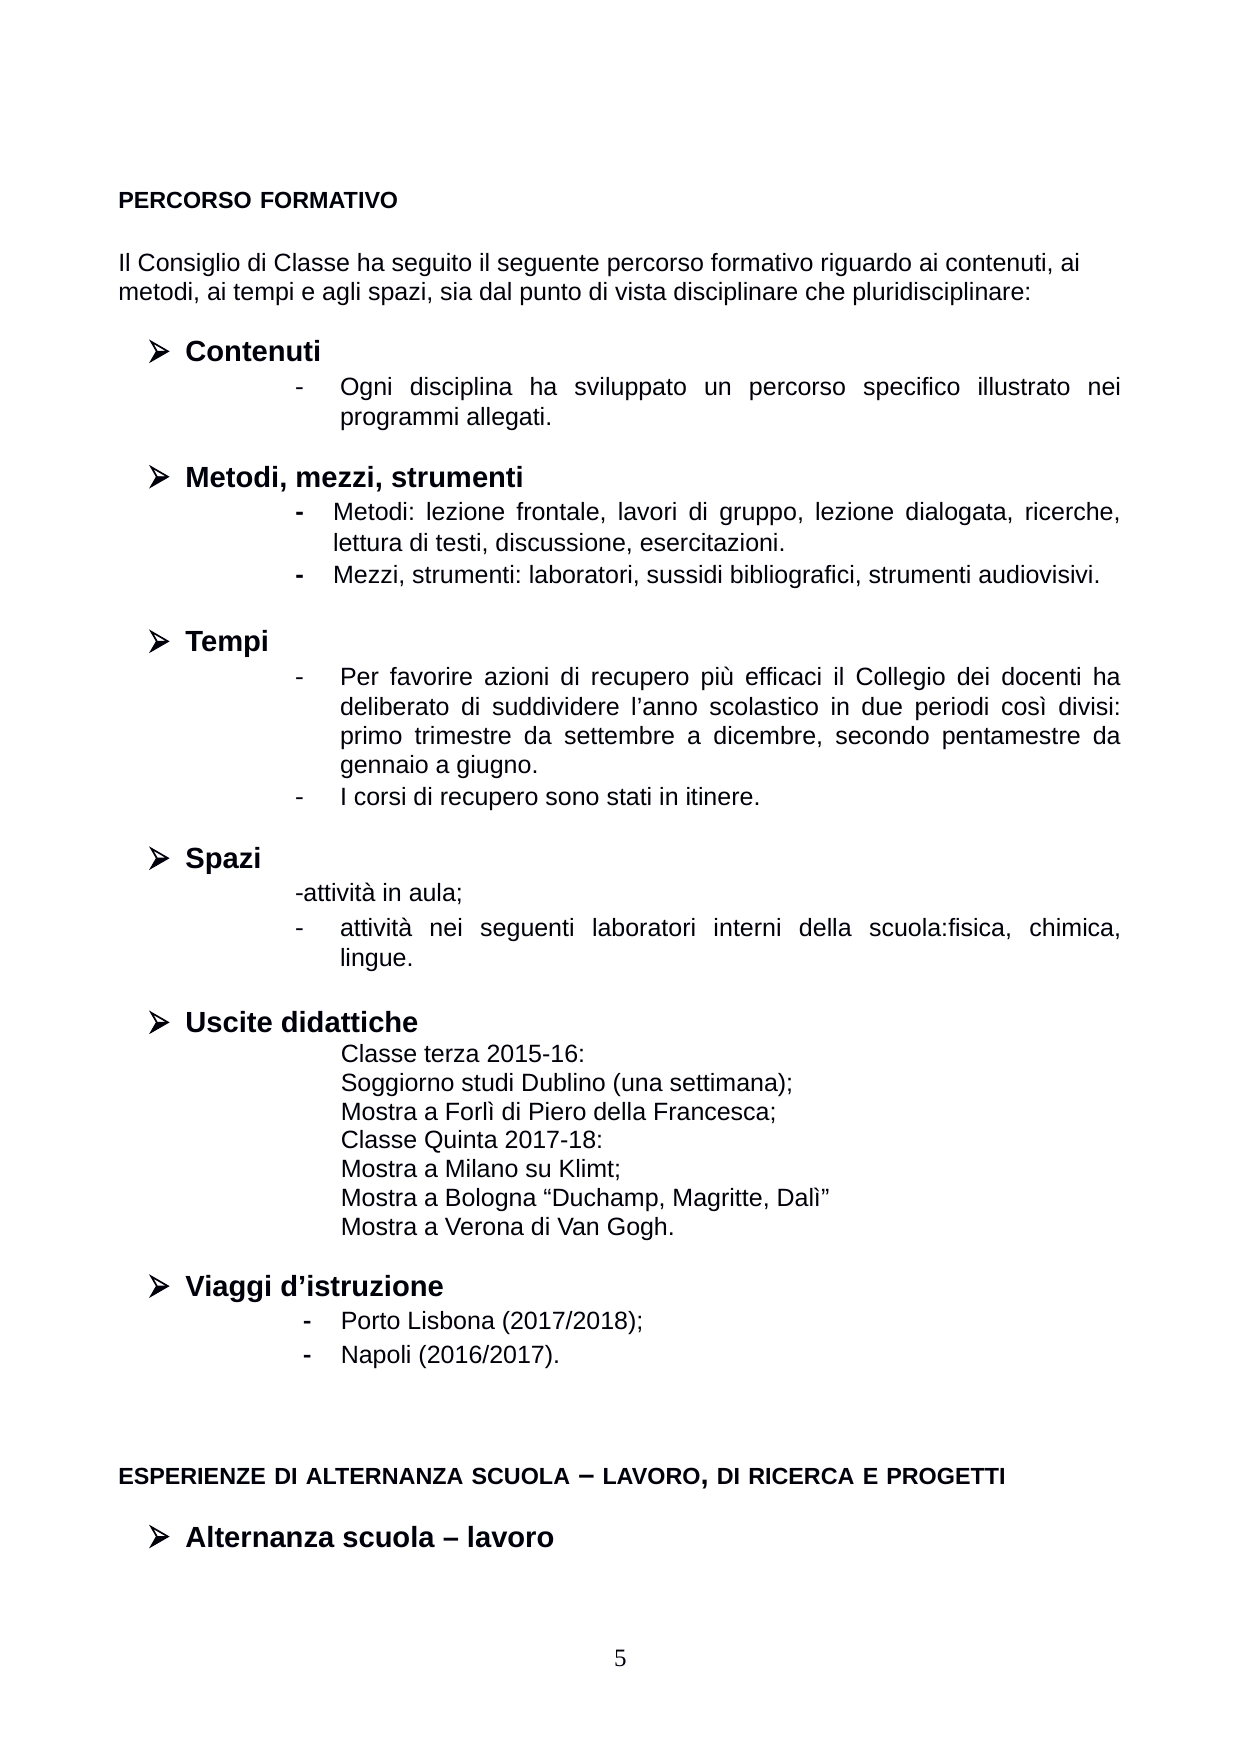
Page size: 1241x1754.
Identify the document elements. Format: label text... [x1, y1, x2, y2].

list attività nei seguenti laboratori interni della scuola:fisica, chimica, lingue. [295, 909, 1122, 972]
list Metodi, mezzi, strumenti [148, 460, 1122, 493]
text metodi, ai tempi e agli spazi, sia dal punto di vista disciplinare che pluridisciplinare: [118, 277, 1122, 306]
text Classe Quinta 2017-18: [341, 1126, 1122, 1154]
text Mostra a Bologna “Duchamp, Magritte, Dalì” [341, 1183, 1122, 1212]
text Mostra a Milano su Klimt; [341, 1154, 1122, 1183]
text Soggiorno studi Dublino (una settimana); [341, 1068, 1122, 1097]
list Porto Lisbona (2017/2018); [303, 1303, 1122, 1337]
text percorso formativo [118, 181, 1122, 215]
text Classe terza 2015-16: [341, 1039, 1122, 1068]
list Uscite didattiche [148, 1006, 1122, 1039]
list Mezzi, strumenti: laboratori, sussidi bibliografici, strumenti audiovisivi. [295, 556, 1122, 590]
list Tempi [148, 624, 1122, 658]
text Mostra a Verona di Van Gogh. [341, 1212, 1122, 1241]
list Viaggi d’istruzione [148, 1269, 1122, 1303]
list Metodi: lezione frontale, lavori di gruppo, lezione dialogata, ricerche, lettura di testi, discussione, esercitazioni. [295, 493, 1122, 556]
text esperienze di alternanza scuola – lavoro, di ricerca e progetti [118, 1457, 1122, 1491]
list Ogni disciplina ha sviluppato un percorso specifico illustrato nei programmi allegati. [295, 368, 1122, 431]
list Per favorire azioni di recupero più efficaci il Collegio dei docenti ha deliberato di suddividere l’anno scolastico in due periodi così divisi: primo trimestre da settembre a dicembre, secondo pentamestre da gennaio a giugno. [295, 658, 1122, 778]
text Mostra a Forlì di Piero della Francesca; [341, 1097, 1122, 1126]
text Il Consiglio di Classe ha seguito il seguente percorso formativo riguardo ai contenuti, ai [118, 248, 1122, 277]
list I corsi di recupero sono stati in itinere. [295, 778, 1122, 813]
list attività in aula; [295, 875, 1122, 909]
list Alternanza scuola – lavoro [148, 1520, 1122, 1553]
list Spazi [148, 841, 1122, 875]
list Contenuti [148, 334, 1122, 368]
list Napoli (2016/2017). [303, 1337, 1122, 1371]
